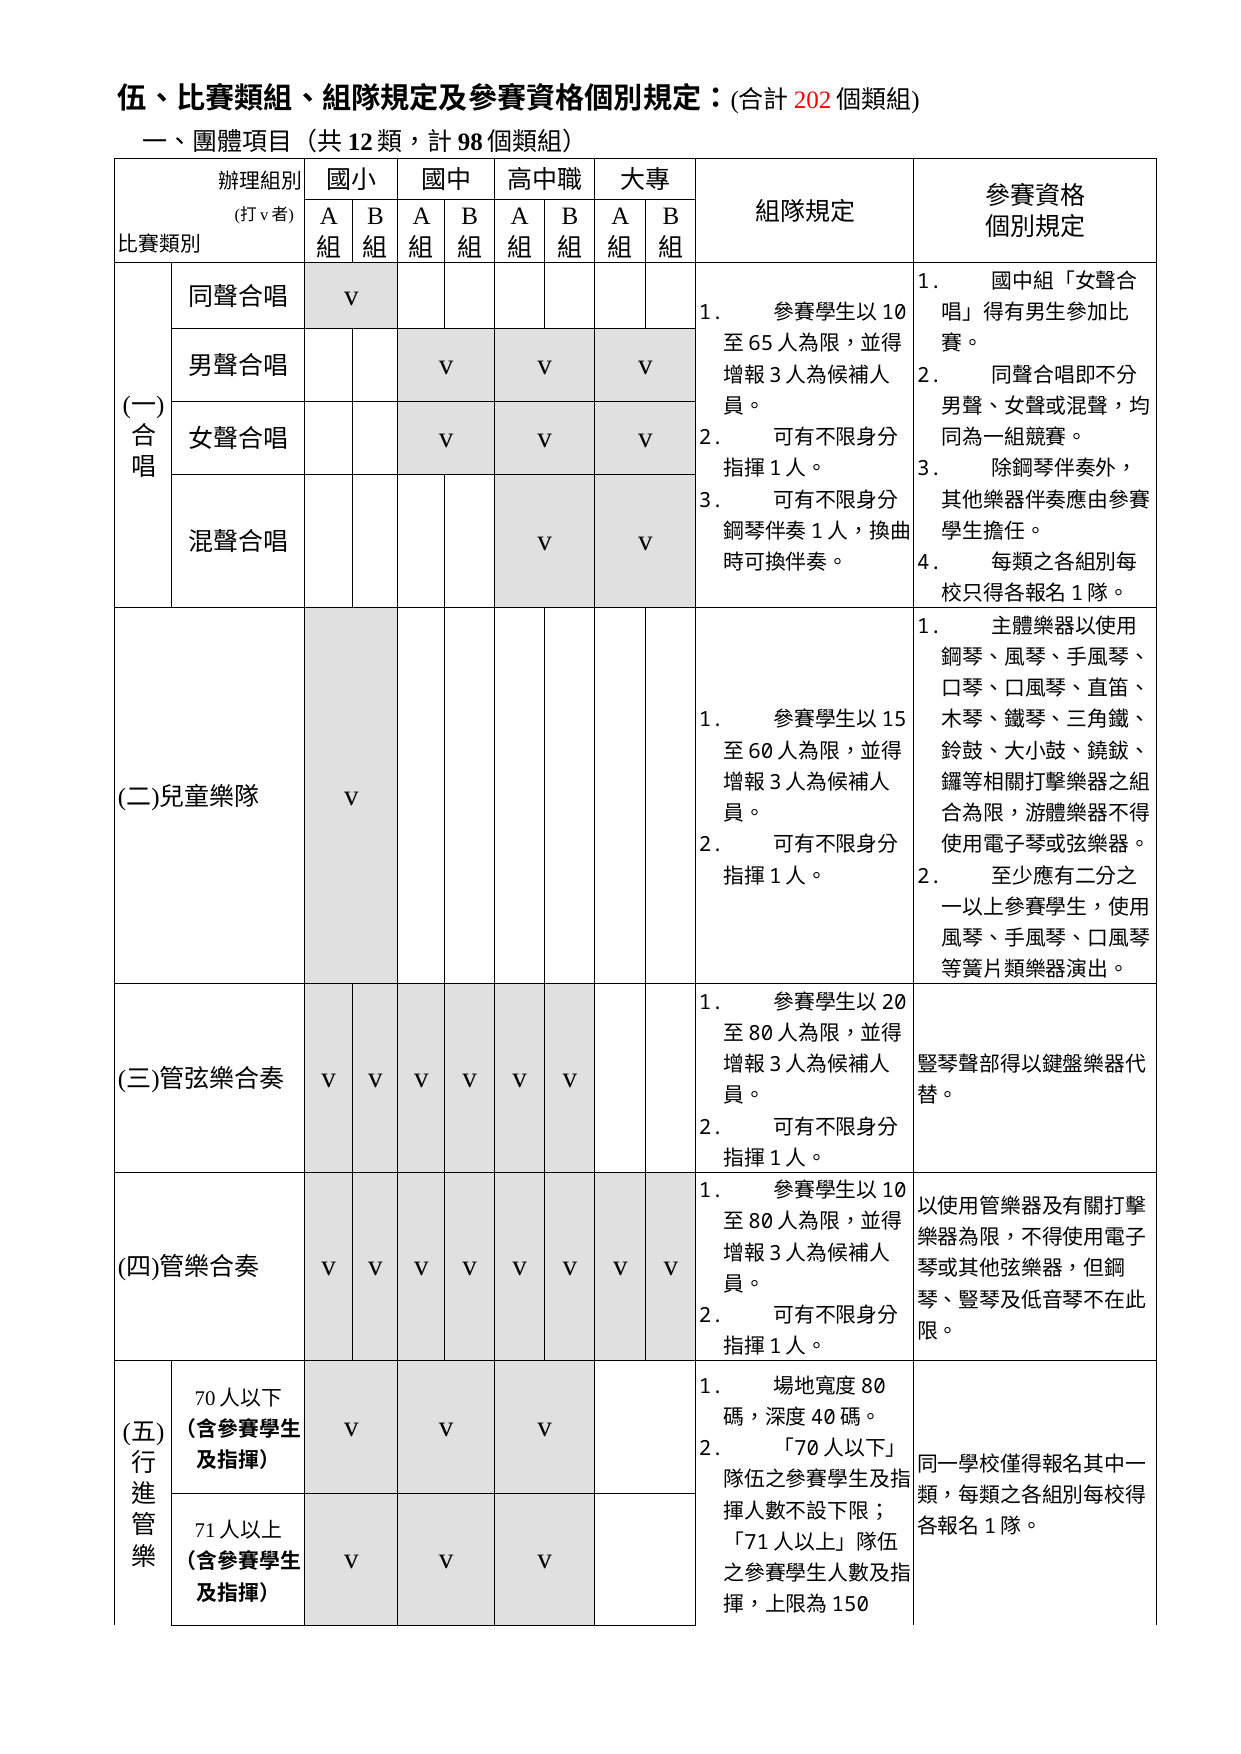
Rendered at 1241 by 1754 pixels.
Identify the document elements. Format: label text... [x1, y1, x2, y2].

table_cell [398, 263, 444, 328]
table_cell [595, 1494, 695, 1625]
table_cell v [398, 1494, 494, 1625]
table_cell 混聲合唱 [172, 475, 304, 607]
table_cell v [495, 402, 594, 474]
table_cell v [305, 1361, 397, 1493]
table_cell 參賽學生以10至65人為限，並得增報3人為候補人員。 可有不限身分指揮1人。 可有不限身分鋼琴伴奏1人，換曲時可換伴奏。 [696, 263, 913, 607]
table_cell 辦理組別 (打v者)比賽類別 [115, 159, 304, 262]
table_cell [398, 475, 444, 607]
table_cell v [495, 475, 594, 607]
table_cell v [398, 402, 494, 474]
table_cell 場地寬度80碼，深度40碼。 「70人以下」隊伍之參賽學生及指揮人數不設下限；「71人以上」隊伍之參賽學生人數及指揮，上限為150人。 可有不限身份指揮數人。 [696, 1361, 913, 1625]
table_cell v [398, 329, 494, 401]
table_cell B組 [646, 200, 695, 262]
table_cell v [595, 402, 695, 474]
table_cell 主體樂器以使用鋼琴、風琴、手風琴、口琴、口風琴、直笛、木琴、鐵琴、三角鐵、鈴鼓、大小鼓、鐃鈸、鑼等相關打擊樂器之組合為限，游體樂器不得使用電子琴或弦樂器。 至少應有二分之一以上參賽學生，使用風琴、手風琴、口風琴等簧片類樂器演出。 [914, 608, 1156, 983]
table_cell 70人以下 （含參賽學生及指揮） [172, 1361, 304, 1493]
table_cell (一)合 唱 [115, 263, 171, 607]
table_cell (五) 行 進 管 樂 [115, 1361, 171, 1625]
table_cell [445, 608, 494, 983]
table_cell 同聲合唱 [172, 263, 304, 328]
table_cell 大專 [595, 159, 695, 199]
table_cell v [545, 984, 594, 1172]
table_cell 以使用管樂器及有關打擊樂器為限，不得使用電子琴或其他弦樂器，但鋼琴、豎琴及低音琴不在此限。 [914, 1173, 1156, 1360]
table_cell v [398, 1173, 444, 1360]
table_cell A組 [305, 200, 352, 262]
table_cell v [353, 1173, 397, 1360]
table_cell [305, 329, 352, 401]
table_cell [353, 329, 397, 401]
table_cell v [445, 1173, 494, 1360]
table_cell v [495, 1173, 544, 1360]
table_cell 71人以上 （含參賽學生及指揮） [172, 1494, 304, 1625]
table_cell [595, 984, 645, 1172]
table_cell A組 [398, 200, 444, 262]
table_cell 國中組「女聲合唱」得有男生參加比賽。 同聲合唱即不分男聲、女聲或混聲，均同為一組競賽。 除鋼琴伴奏外，其他樂器伴奏應由參賽學生擔任。 每類之各組別每校只得各報名1隊。 [914, 263, 1156, 607]
table_cell v [595, 475, 695, 607]
table_cell [305, 475, 352, 607]
table_cell 豎琴聲部得以鍵盤樂器代替。 [914, 984, 1156, 1172]
table_cell 國小 [305, 159, 397, 199]
table_cell v [495, 1361, 594, 1493]
table_cell B組 [445, 200, 494, 262]
table_cell [545, 263, 594, 328]
table_cell 女聲合唱 [172, 402, 304, 474]
table_cell [646, 984, 695, 1172]
table_cell [595, 263, 645, 328]
table_cell [305, 402, 352, 474]
table_cell [445, 263, 494, 328]
table_cell 男聲合唱 [172, 329, 304, 401]
table_cell [353, 402, 397, 474]
table_cell [646, 608, 695, 983]
table_cell v [545, 1173, 594, 1360]
table_cell v [595, 1173, 645, 1360]
table_cell [545, 608, 594, 983]
table_cell B組 [353, 200, 397, 262]
table_cell v [305, 1494, 397, 1625]
table_cell 參賽學生以15至60人為限，並得增報3人為候補人員。 可有不限身分指揮1人。 [696, 608, 913, 983]
table_cell 組隊規定 [696, 159, 913, 262]
table_cell A組 [495, 200, 544, 262]
table_cell v [398, 1361, 494, 1493]
table_header 比賽類組、組隊規定及參賽資格個別規定：(合計202個類組) [115, 75, 1156, 117]
table_cell [353, 475, 397, 607]
table_cell A組 [595, 200, 645, 262]
table_cell v [495, 984, 544, 1172]
table_cell v [305, 263, 397, 328]
table_cell [495, 608, 544, 983]
table_cell 同一學校僅得報名其中一 類，每類之各組別每校得 各報名1隊。 [914, 1361, 1156, 1625]
table_cell [595, 1361, 695, 1493]
table_cell [646, 263, 695, 328]
table_cell (四)管樂合奏 [115, 1173, 304, 1360]
table_cell v [353, 984, 397, 1172]
table_cell (三)管弦樂合奏 [115, 984, 304, 1172]
table_cell [595, 608, 645, 983]
table_cell [398, 608, 444, 983]
table_cell (二)兒童樂隊 [115, 608, 304, 983]
table_cell v [398, 984, 444, 1172]
table_cell v [305, 608, 397, 983]
table_cell 一、團體項目（共12類，計98個類組） [115, 117, 1156, 158]
table_cell 參賽學生以10至80人為限，並得增報3人為候補人員。 可有不限身分指揮1人。 [696, 1173, 913, 1360]
table_cell v [305, 984, 352, 1172]
table_cell v [305, 1173, 352, 1360]
table_cell v [646, 1173, 695, 1360]
table_cell 國中 [398, 159, 494, 199]
table_cell 高中職 [495, 159, 594, 199]
table_cell [495, 263, 544, 328]
table_cell v [495, 329, 594, 401]
table_cell v [445, 984, 494, 1172]
table_cell v [495, 1494, 594, 1625]
table_cell 參賽資格 個別規定 [914, 159, 1156, 262]
table_cell [445, 475, 494, 607]
table_cell B組 [545, 200, 594, 262]
table_cell 參賽學生以20至80人為限，並得增報3人為候補人員。 可有不限身分指揮1人。 [696, 984, 913, 1172]
table_cell v [595, 329, 695, 401]
